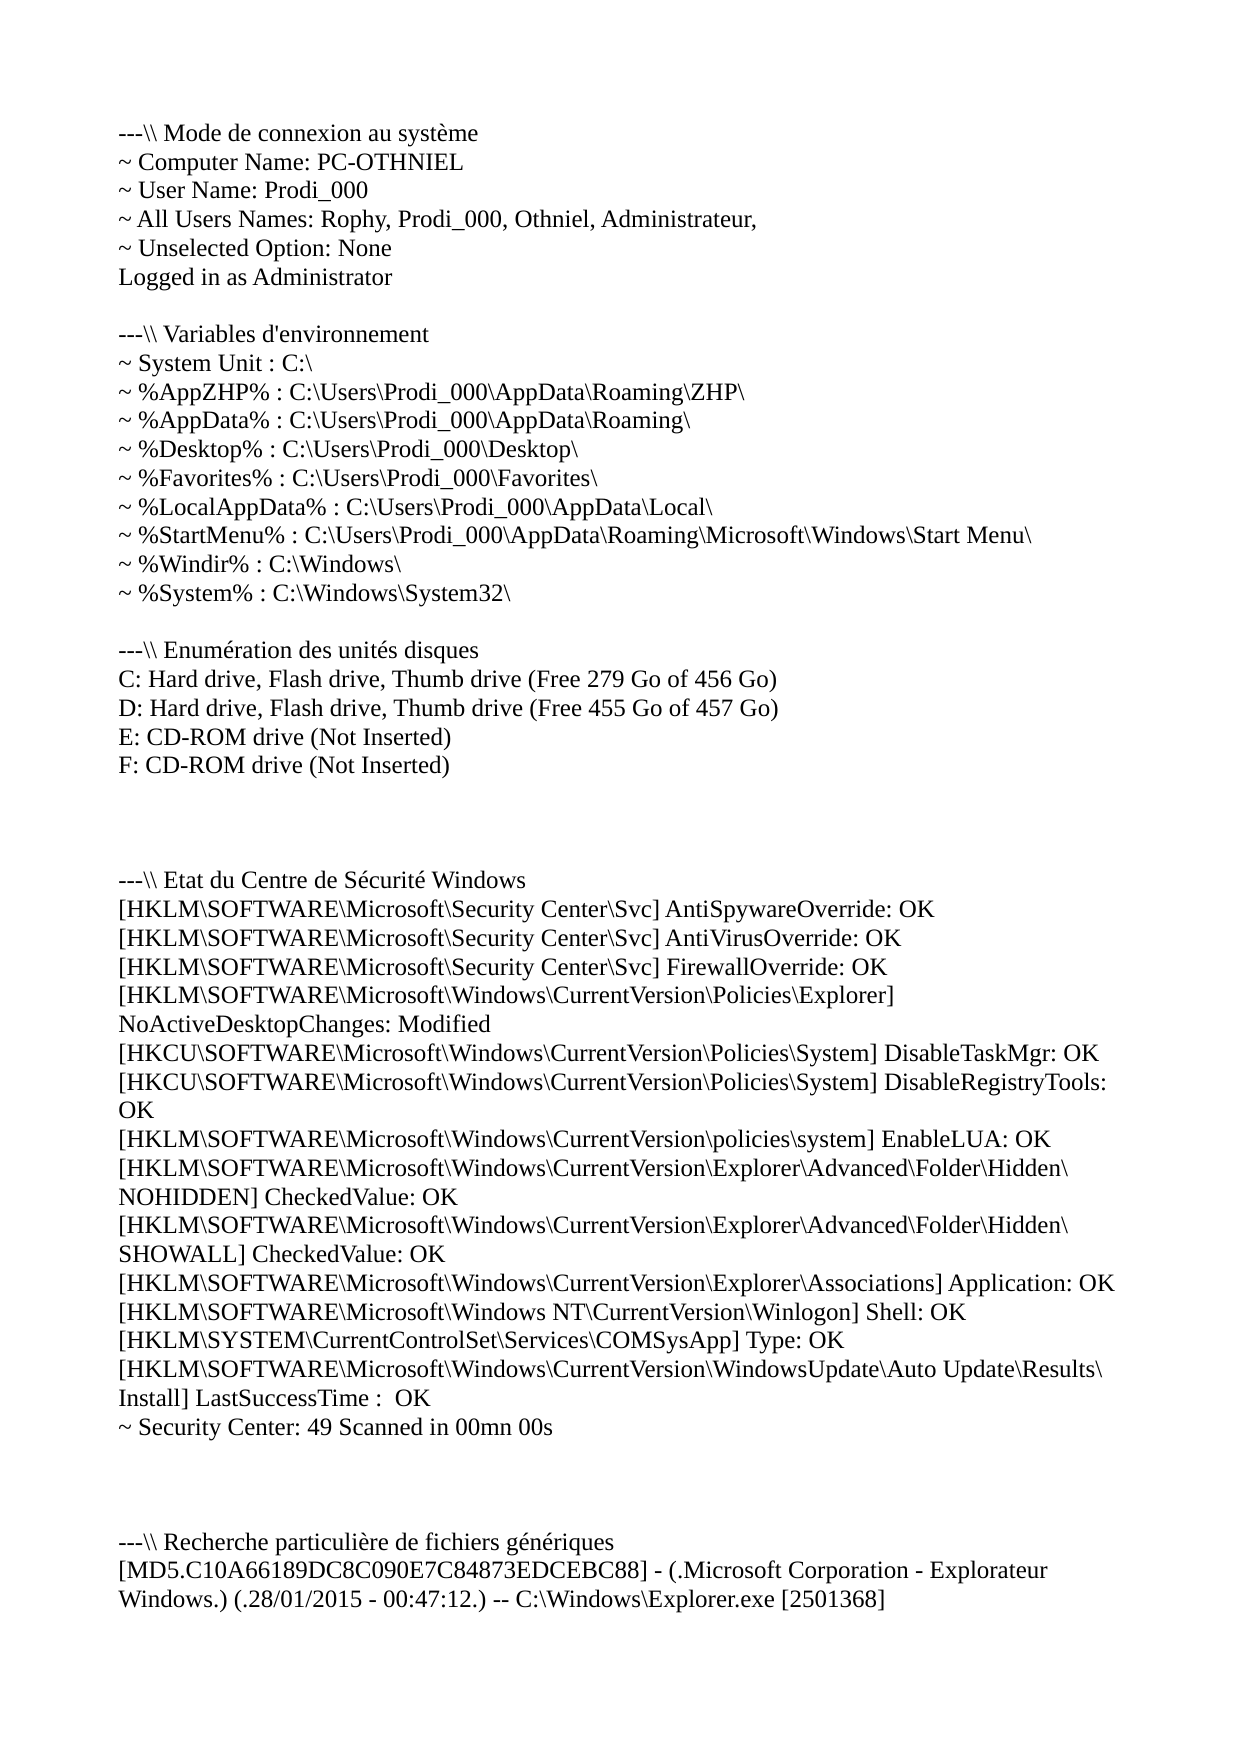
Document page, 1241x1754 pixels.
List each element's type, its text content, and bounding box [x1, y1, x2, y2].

text [HKLM\SOFTWARE\Microsoft\Security Center\Svc] FirewallOverride: OK [118, 952, 1122, 981]
text ~ %Desktop% : C:\Users\Prodi_000\Desktop\ [118, 434, 1122, 463]
text E: CD-ROM drive (Not Inserted) [118, 722, 1122, 751]
text ~ System Unit : C:\ [118, 348, 1122, 377]
text [HKLM\SOFTWARE\Microsoft\Windows\CurrentVersion\Explorer\Advanced\Folder\Hidden\SHOWALL] CheckedValue: OK [118, 1211, 1122, 1268]
text ~ All Users Names: Rophy, Prodi_000, Othniel, Administrateur, [118, 204, 1122, 233]
text [HKLM\SOFTWARE\Microsoft\Windows NT\CurrentVersion\Winlogon] Shell: OK [118, 1297, 1122, 1326]
text ~ %AppData% : C:\Users\Prodi_000\AppData\Roaming\ [118, 406, 1122, 434]
text [HKLM\SOFTWARE\Microsoft\Windows\CurrentVersion\Explorer\Associations] Application: OK [118, 1268, 1122, 1297]
text ~ %Windir% : C:\Windows\ [118, 549, 1122, 578]
text Logged in as Administrator [118, 262, 1122, 291]
text [HKLM\SYSTEM\CurrentControlSet\Services\COMSysApp] Type: OK [118, 1326, 1122, 1354]
text [HKLM\SOFTWARE\Microsoft\Windows\CurrentVersion\WindowsUpdate\Auto Update\Results\Install] LastSuccessTime : OK [118, 1354, 1122, 1412]
text ~ Security Center: 49 Scanned in 00mn 00s [118, 1412, 1122, 1441]
text [MD5.C10A66189DC8C090E7C84873EDCEBC88] - (.Microsoft Corporation - Explorateur Windows.) (.28/01/2015 - 00:47:12.) -- C:\Windows\Explorer.exe [2501368] [118, 1556, 1122, 1613]
text [HKLM\SOFTWARE\Microsoft\Windows\CurrentVersion\policies\system] EnableLUA: OK [118, 1124, 1122, 1153]
text ~ Unselected Option: None [118, 233, 1122, 262]
text [HKLM\SOFTWARE\Microsoft\Security Center\Svc] AntiVirusOverride: OK [118, 923, 1122, 952]
text [HKCU\SOFTWARE\Microsoft\Windows\CurrentVersion\Policies\System] DisableTaskMgr: OK [118, 1038, 1122, 1067]
text ---\\ Recherche particulière de fichiers génériques [118, 1527, 1122, 1556]
text ---\\ Variables d'environnement [118, 319, 1122, 348]
text ~ %LocalAppData% : C:\Users\Prodi_000\AppData\Local\ [118, 492, 1122, 521]
text ---\\ Enumération des unités disques [118, 636, 1122, 664]
text ~ %Favorites% : C:\Users\Prodi_000\Favorites\ [118, 463, 1122, 492]
text ~ %AppZHP% : C:\Users\Prodi_000\AppData\Roaming\ZHP\ [118, 377, 1122, 406]
text ~ %StartMenu% : C:\Users\Prodi_000\AppData\Roaming\Microsoft\Windows\Start Menu\ [118, 521, 1122, 549]
text ---\\ Etat du Centre de Sécurité Windows [118, 866, 1122, 894]
text F: CD-ROM drive (Not Inserted) [118, 751, 1122, 779]
text ~ %System% : C:\Windows\System32\ [118, 578, 1122, 607]
text ~ Computer Name: PC-OTHNIEL [118, 147, 1122, 176]
text ~ User Name: Prodi_000 [118, 176, 1122, 204]
text [HKLM\SOFTWARE\Microsoft\Windows\CurrentVersion\Policies\Explorer] NoActiveDesktopChanges: Modified [118, 981, 1122, 1038]
text [HKCU\SOFTWARE\Microsoft\Windows\CurrentVersion\Policies\System] DisableRegistryTools: OK [118, 1067, 1122, 1124]
text [HKLM\SOFTWARE\Microsoft\Windows\CurrentVersion\Explorer\Advanced\Folder\Hidden\NOHIDDEN] CheckedValue: OK [118, 1153, 1122, 1211]
text D: Hard drive, Flash drive, Thumb drive (Free 455 Go of 457 Go) [118, 693, 1122, 722]
text [HKLM\SOFTWARE\Microsoft\Security Center\Svc] AntiSpywareOverride: OK [118, 894, 1122, 923]
text C: Hard drive, Flash drive, Thumb drive (Free 279 Go of 456 Go) [118, 664, 1122, 693]
text ---\\ Mode de connexion au système [118, 118, 1122, 147]
